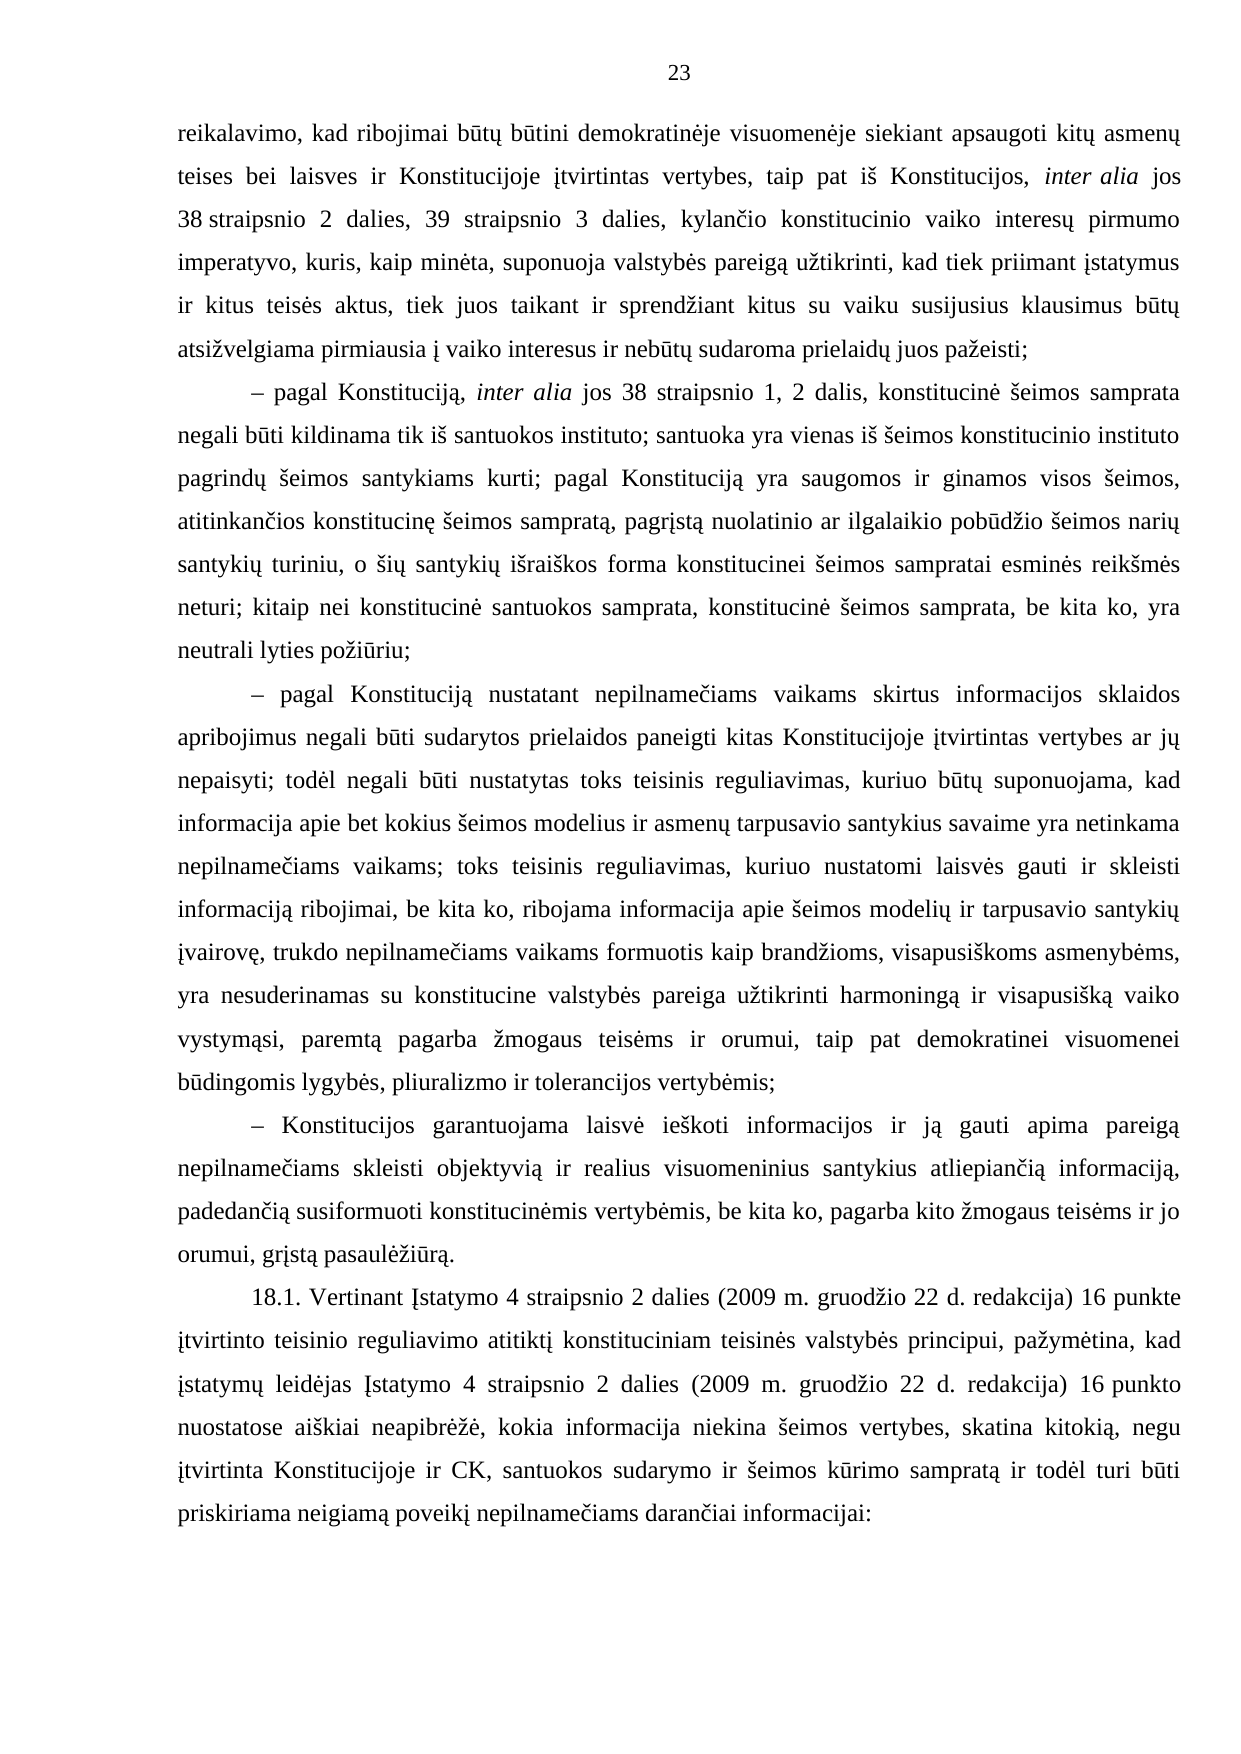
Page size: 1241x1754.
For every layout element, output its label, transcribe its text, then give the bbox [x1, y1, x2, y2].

text – Konstitucijos garantuojama laisvė ieškoti informacijos ir ją gauti apima pareigą nepilnamečiams skleisti objektyvią ir realius visuomeninius santykius atliepiančią informaciją, padedančią susiformuoti konstitucinėmis vertybėmis, be kita ko, pagarba kito žmogaus teisėms ir jo orumui, grįstą pasaulėžiūrą. [177, 1110, 1181, 1268]
text 18.1. Vertinant Įstatymo 4 straipsnio 2 dalies (2009 m. gruodžio 22 d. redakcija) 16 punkte įtvirtinto teisinio reguliavimo atitiktį konstituciniam teisinės valstybės principui, pažymėtina, kad įstatymų leidėjas Įstatymo 4 straipsnio 2 dalies (2009 m. gruodžio 22 d. redakcija) 16 punkto nuostatose aiškiai neapibrėžė, kokia informacija niekina šeimos vertybes, skatina kitokią, negu įtvirtinta Konstitucijoje ir CK, santuokos sudarymo ir šeimos kūrimo sampratą ir todėl turi būti priskiriama neigiamą poveikį nepilnamečiams darančiai informacijai: [177, 1282, 1181, 1527]
text reikalavimo, kad ribojimai būtų būtini demokratinėje visuomenėje siekiant apsaugoti kitų asmenų teises bei laisves ir Konstitucijoje įtvirtintas vertybes, taip pat iš Konstitucijos, inter alia jos 38 straipsnio 2 dalies, 39 straipsnio 3 dalies, kylančio konstitucinio vaiko interesų pirmumo imperatyvo, kuris, kaip minėta, suponuoja valstybės pareigą užtikrinti, kad tiek priimant įstatymus ir kitus teisės aktus, tiek juos taikant ir sprendžiant kitus su vaiku susijusius klausimus būtų atsižvelgiama pirmiausia į vaiko interesus ir nebūtų sudaroma prielaidų juos pažeisti; [177, 118, 1181, 362]
text – pagal Konstituciją, inter alia jos 38 straipsnio 1, 2 dalis, konstitucinė šeimos samprata negali būti kildinama tik iš santuokos instituto; santuoka yra vienas iš šeimos konstitucinio instituto pagrindų šeimos santykiams kurti; pagal Konstituciją yra saugomos ir ginamos visos šeimos, atitinkančios konstitucinę šeimos sampratą, pagrįstą nuolatinio ar ilgalaikio pobūdžio šeimos narių santykių turiniu, o šių santykių išraiškos forma konstitucinei šeimos sampratai esminės reikšmės neturi; kitaip nei konstitucinė santuokos samprata, konstitucinė šeimos samprata, be kita ko, yra neutrali lyties požiūriu; [177, 377, 1181, 664]
text – pagal Konstituciją nustatant nepilnamečiams vaikams skirtus informacijos sklaidos apribojimus negali būti sudarytos prielaidos paneigti kitas Konstitucijoje įtvirtintas vertybes ar jų nepaisyti; todėl negali būti nustatytas toks teisinis reguliavimas, kuriuo būtų suponuojama, kad informacija apie bet kokius šeimos modelius ir asmenų tarpusavio santykius savaime yra netinkama nepilnamečiams vaikams; toks teisinis reguliavimas, kuriuo nustatomi laisvės gauti ir skleisti informaciją ribojimai, be kita ko, ribojama informacija apie šeimos modelių ir tarpusavio santykių įvairovę, trukdo nepilnamečiams vaikams formuotis kaip brandžioms, visapusiškoms asmenybėms, yra nesuderinamas su konstitucine valstybės pareiga užtikrinti harmoningą ir visapusišką vaiko vystymąsi, paremtą pagarba žmogaus teisėms ir orumui, taip pat demokratinei visuomenei būdingomis lygybės, pliuralizmo ir tolerancijos vertybėmis; [177, 679, 1181, 1096]
